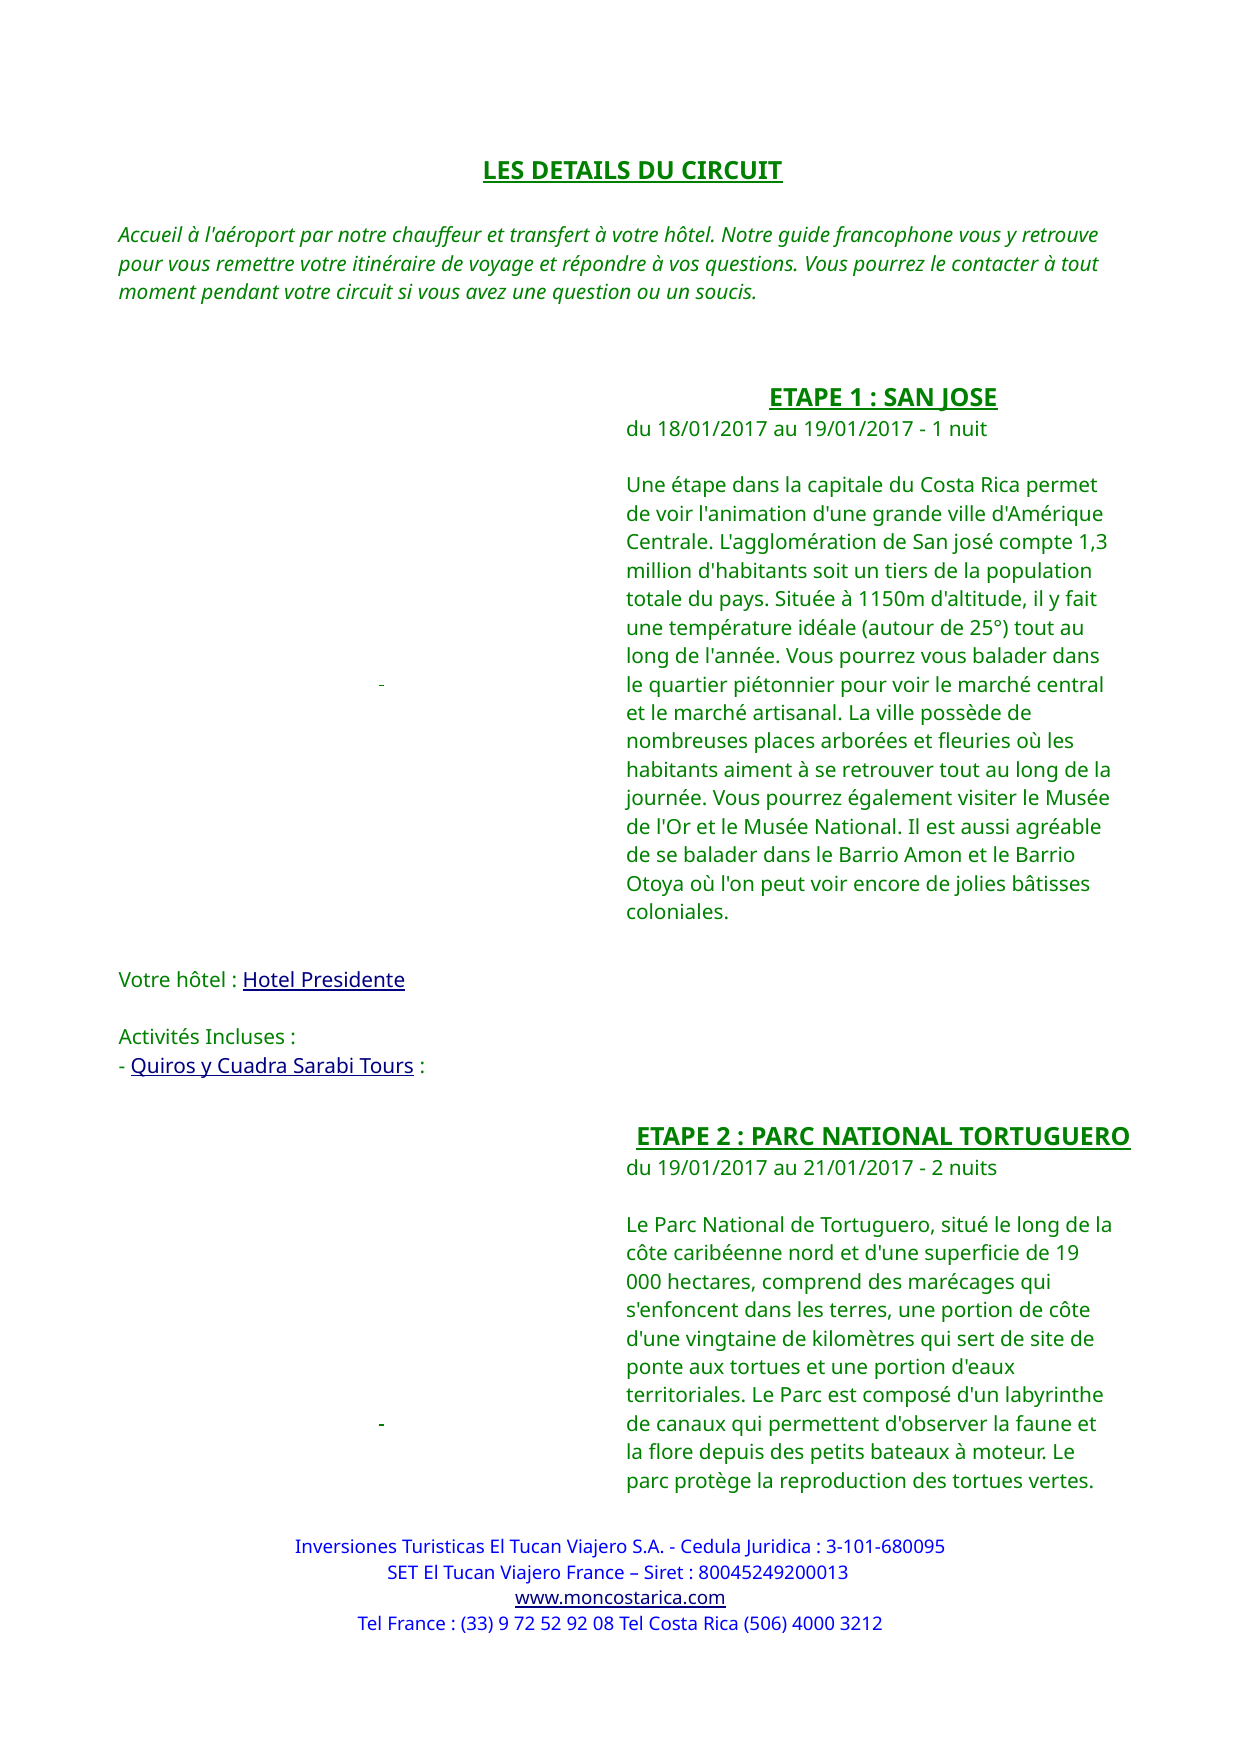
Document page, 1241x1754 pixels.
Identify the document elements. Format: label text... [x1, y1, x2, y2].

text - Quiros y Cuadra Sarabi Tours : [118, 1051, 1122, 1079]
text Accueil à l'aéroport par notre chauffeur et transfert à votre hôtel. Notre guide francophone vous y retrouve pour vous remettre votre itinéraire de voyage et répondre à vos questions. Vous pourrez le contacter à tout moment pendant votre circuit si vous avez une question ou un soucis. [118, 221, 1146, 306]
text Activités Incluses : [118, 1022, 1122, 1051]
text Votre hôtel : Hotel Presidente [118, 965, 1122, 994]
table_header [118, 1113, 620, 1500]
table_header [118, 374, 620, 931]
text LES DETAILS DU CIRCUIT [118, 152, 1146, 186]
table_header ETAPE 1 : SAN JOSE du 18/01/2017 au 19/01/2017 - 1 nuit Une étape dans la capitale du Costa Rica permet de voir l'animation d'une grande ville d'Amérique Centrale. L'agglomération de San josé compte 1,3 million d'habitants soit un tiers de la population totale du pays. Située à 1150m d'altitude, il y fait une température idéale (autour de 25°) tout au long de l'année. Vous pourrez vous balader dans le quartier piétonnier pour voir le marché central et le marché artisanal. La ville possède de nombreuses places arborées et fleuries où les habitants aiment à se retrouver tout au long de la journée. Vous pourrez également visiter le Musée de l'Or et le Musée National. Il est aussi agréable de se balader dans le Barrio Amon et le Barrio Otoya où l'on peut voir encore de jolies bâtisses coloniales. [620, 374, 1122, 931]
table_header ETAPE 2 : PARC NATIONAL TORTUGUERO du 19/01/2017 au 21/01/2017 - 2 nuits Le Parc National de Tortuguero, situé le long de la côte caribéenne nord et d'une superficie de 19 000 hectares, comprend des marécages qui s'enfoncent dans les terres, une portion de côte d'une vingtaine de kilomètres qui sert de site de ponte aux tortues et une portion d'eaux territoriales. Le Parc est composé d'un labyrinthe de canaux qui permettent d'observer la faune et la flore depuis des petits bateaux à moteur. Le parc protège la reproduction des tortues vertes. Vous assisterez à la ponte des tortues vertes (Juin à Octobre) ou des tortues luth géantes (mi-février à juillet) ou assisterez à l'éclosion et le retour à la mer des bébés tortues. Vous pourrez admirer plus de 300 espèces d'oiseaux dont le fameux toucan, 57 espèces d'amphibiens, 111 espèces de reptiles et 60 espèces de mammifères dont les jaguars, tapirs, ocelots, crocodiles... Le village de Tortuguero est un village pittoresque qui s'étend entre la mer des caraibes et le canal principal. Tous les logdes de Tortuguero sont isolés entre canaux et forêt, on y accède uniquement en bateau depuis les ports de la Pavona ou Cano Banco ou depuis l'aéroport de Tortuguero. Ils proposent tous des formules tout inclus : transport depuis San José en bus puis bateau, repas, guide, logement et excursion. [620, 1113, 1122, 1500]
